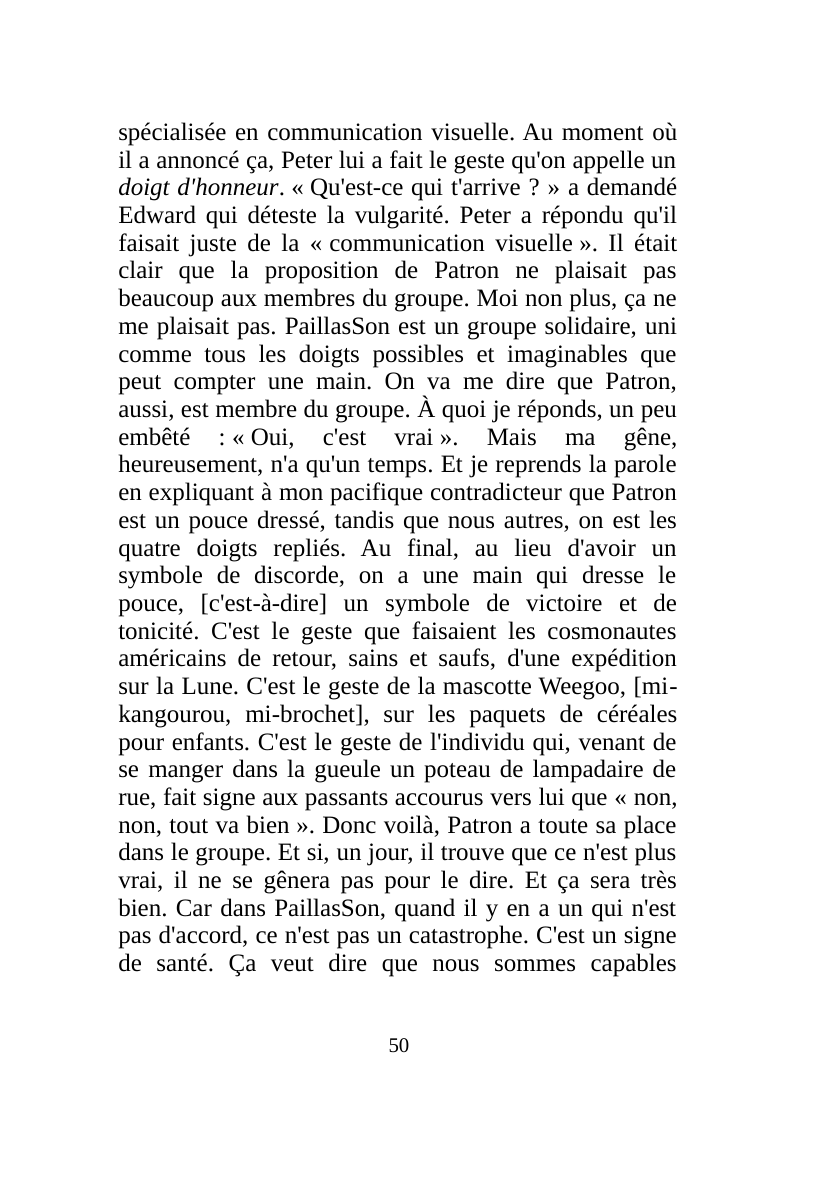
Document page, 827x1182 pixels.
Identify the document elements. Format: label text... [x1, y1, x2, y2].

text spécialisée en communication visuelle. Au moment où il a annoncé ça, Peter lui a fait le geste qu'on appelle un doigt d'honneur. « Qu'est‑ce qui t'arrive ? » a demandé Edward qui déteste la vulgarité. Peter a répondu qu'il faisait juste de la « communication visuelle ». Il était clair que la proposition de Patron ne plaisait pas beaucoup aux membres du groupe. Moi non plus, ça ne me plaisait pas. PaillasSon est un groupe solidaire, uni comme tous les doigts possibles et imaginables que peut compter une main. On va me dire que Patron, aussi, est membre du groupe. À quoi je réponds, un peu embêté : « Oui, c'est vrai ». Mais ma gêne, heureusement, n'a qu'un temps. Et je reprends la parole en expliquant à mon pacifique contradicteur que Patron est un pouce dressé, tandis que nous autres, on est les quatre doigts repliés. Au final, au lieu d'avoir un symbole de discorde, on a une main qui dresse le pouce, [c'est‑à‑dire] un symbole de victoire et de tonicité. C'est le geste que faisaient les cosmonautes américains de retour, sains et saufs, d'une expédition sur la Lune. C'est le geste de la mascotte Weegoo, [mi‑ kangourou, mi‑brochet], sur les paquets de céréales pour enfants. C'est le geste de l'individu qui, venant de se manger dans la gueule un poteau de lampadaire de rue, fait signe aux passants accourus vers lui que « non, non, tout va bien ». Donc voilà, Patron a toute sa place dans le groupe. Et si, un jour, il trouve que ce n'est plus vrai, il ne se gênera pas pour le dire. Et ça sera très bien. Car dans PaillasSon, quand il y en a un qui n'est pas d'accord, ce n'est pas un catastrophe. C'est un signe de santé. Ça veut dire que nous sommes capables [118, 118, 677, 977]
